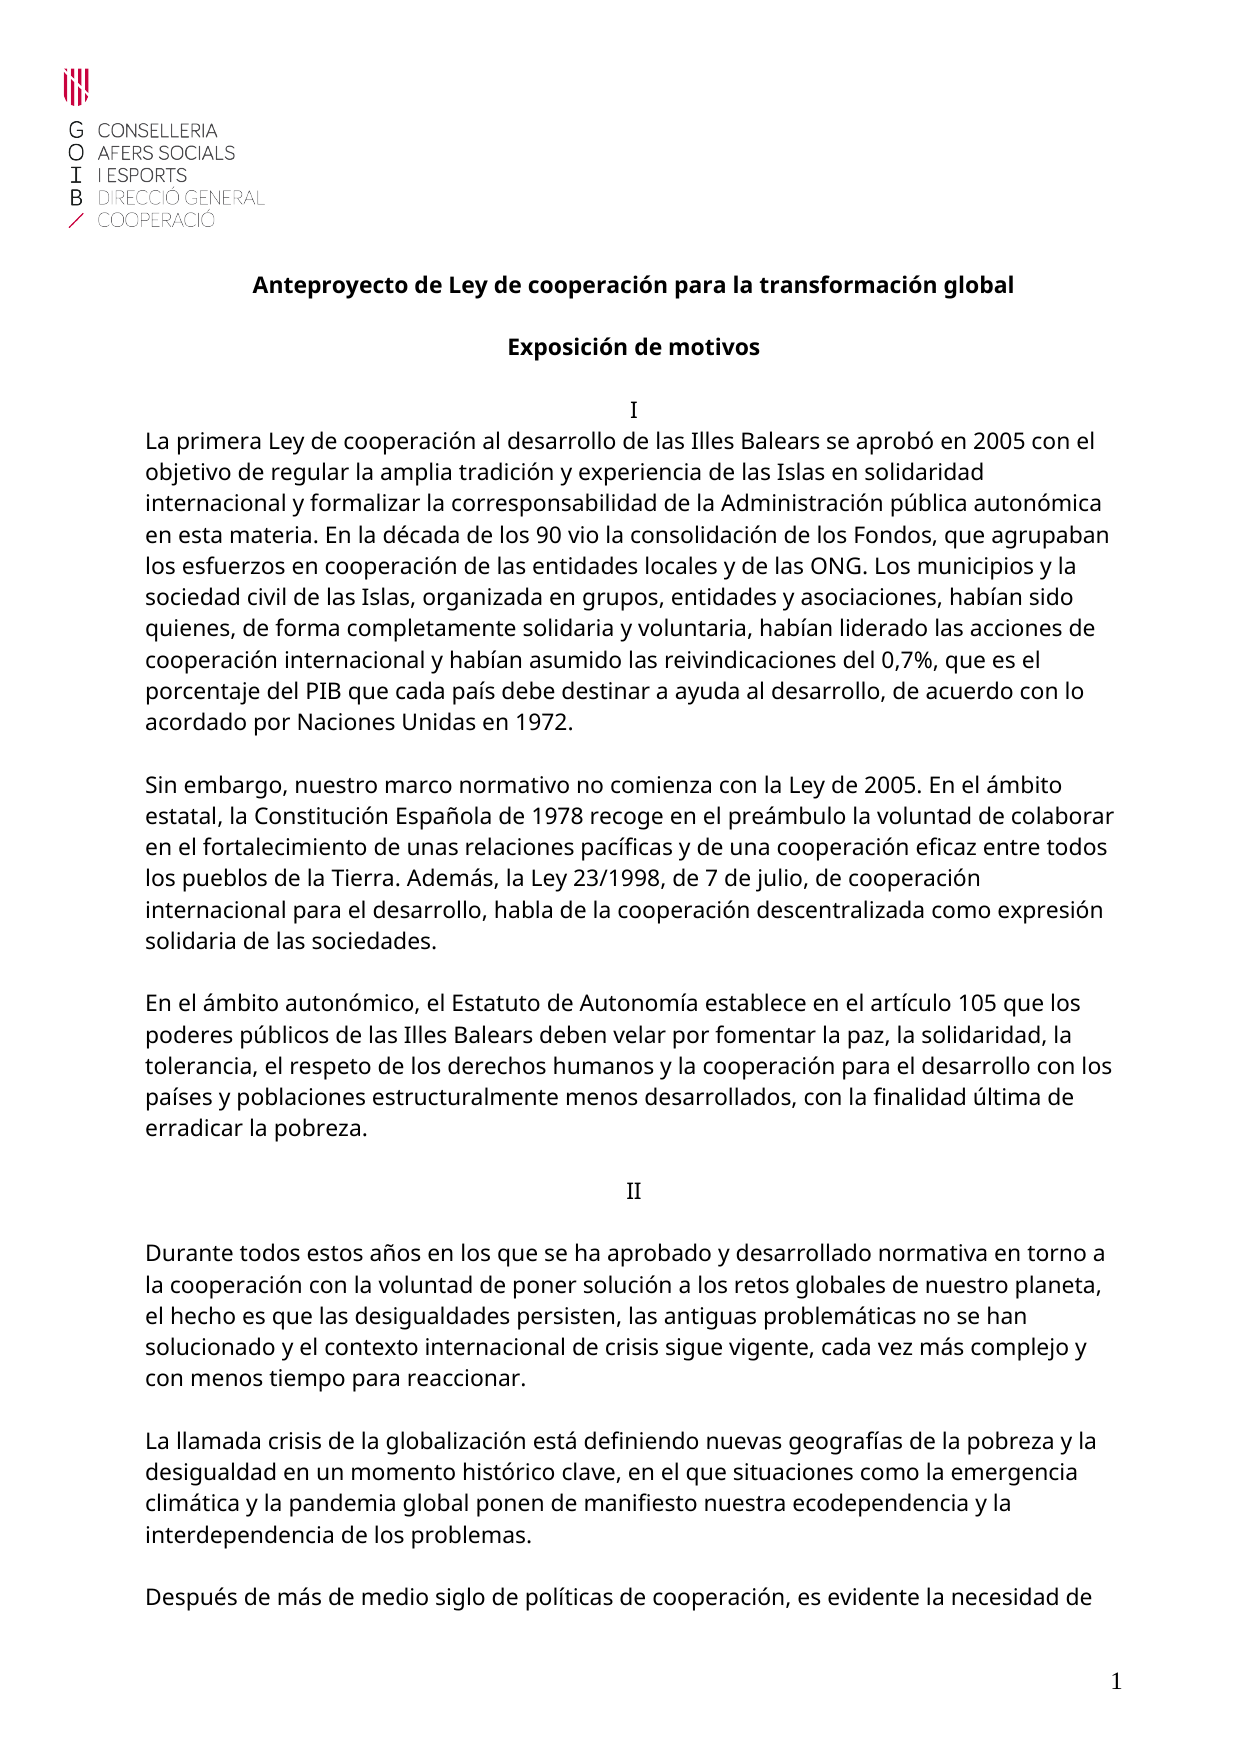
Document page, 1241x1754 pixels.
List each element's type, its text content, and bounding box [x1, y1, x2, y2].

picture [49, 57, 281, 244]
text Después de más de medio siglo de políticas de cooperación, es evidente la necesidad de [145, 1581, 1122, 1612]
text Sin embargo, nuestro marco normativo no comienza con la Ley de 2005. En el ámbito estatal, la Constitución Española de 1978 recoge en el preámbulo la voluntad de colaborar en el fortalecimiento de unas relaciones pacíficas y de una cooperación eficaz entre todos los pueblos de la Tierra. Además, la Ley 23/1998, de 7 de julio, de cooperación internacional para el desarrollo, habla de la cooperación descentralizada como expresión solidaria de las sociedades. [145, 769, 1122, 956]
list I [145, 394, 1122, 425]
text Exposición de motivos [145, 331, 1122, 362]
text Anteproyecto de Ley de cooperación para la transformación global [145, 269, 1122, 300]
text En el ámbito autonómico, el Estatuto de Autonomía establece en el artículo 105 que los poderes públicos de las Illes Balears deben velar por fomentar la paz, la solidaridad, la tolerancia, el respeto de los derechos humanos y la cooperación para el desarrollo con los países y poblaciones estructuralmente menos desarrollados, con la finalidad última de erradicar la pobreza. [145, 987, 1122, 1144]
text II [145, 1175, 1122, 1206]
text La primera Ley de cooperación al desarrollo de las Illes Balears se aprobó en 2005 con el objetivo de regular la amplia tradición y experiencia de las Islas en solidaridad internacional y formalizar la corresponsabilidad de la Administración pública autonómica en esta materia. En la década de los 90 vio la consolidación de los Fondos, que agrupaban los esfuerzos en cooperación de las entidades locales y de las ONG. Los municipios y la sociedad civil de las Islas, organizada en grupos, entidades y asociaciones, habían sido quienes, de forma completamente solidaria y voluntaria, habían liderado las acciones de cooperación internacional y habían asumido las reivindicaciones del 0,7%, que es el porcentaje del PIB que cada país debe destinar a ayuda al desarrollo, de acuerdo con lo acordado por Naciones Unidas en 1972. [145, 425, 1122, 737]
text La llamada crisis de la globalización está definiendo nuevas geografías de la pobreza y la desigualdad en un momento histórico clave, en el que situaciones como la emergencia climática y la pandemia global ponen de manifiesto nuestra ecodependencia y la interdependencia de los problemas. [145, 1425, 1122, 1550]
text Durante todos estos años en los que se ha aprobado y desarrollado normativa en torno a la cooperación con la voluntad de poner solución a los retos globales de nuestro planeta, el hecho es que las desigualdades persisten, las antiguas problemáticas no se han solucionado y el contexto internacional de crisis sigue vigente, cada vez más complejo y con menos tiempo para reaccionar. [145, 1237, 1122, 1394]
